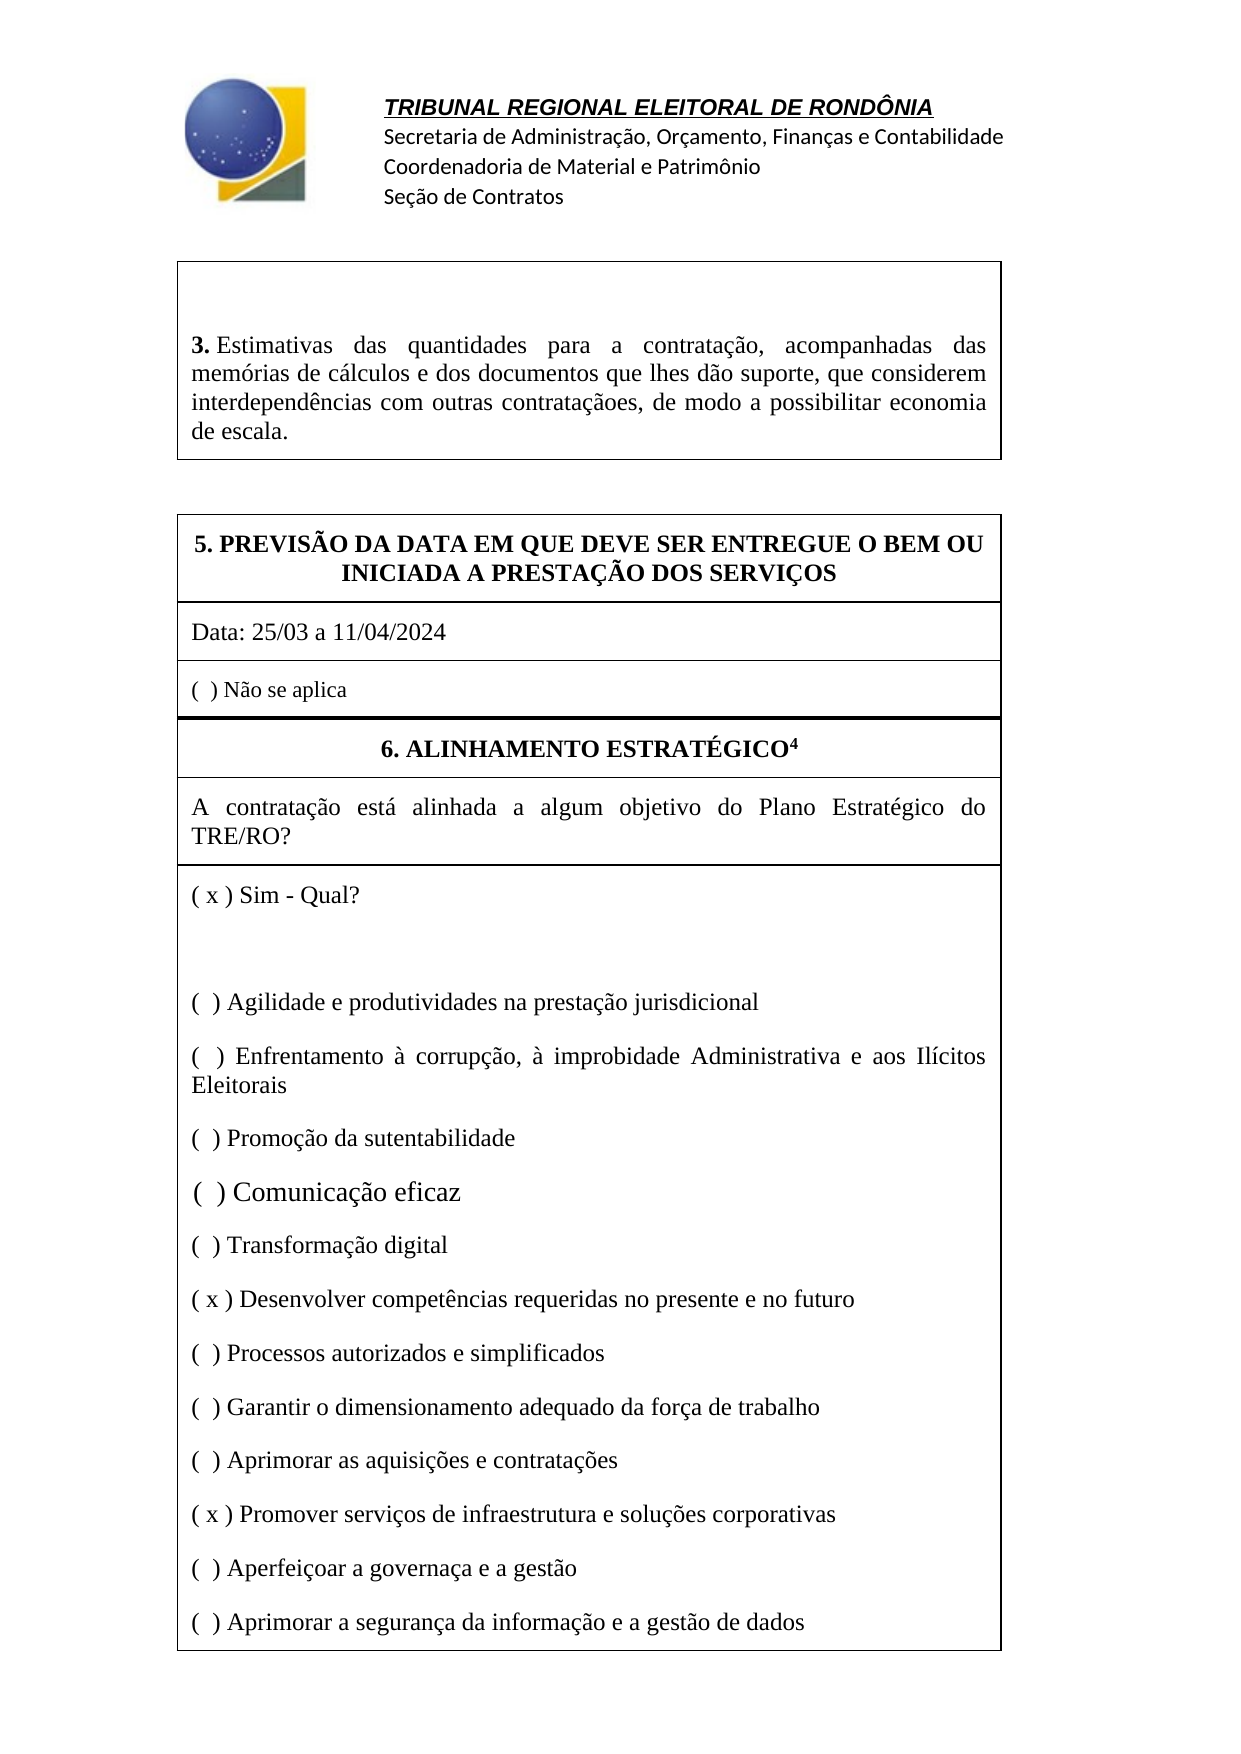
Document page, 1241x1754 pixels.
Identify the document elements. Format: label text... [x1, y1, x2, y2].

table_header 5. PREVISÃO DA DATA EM QUE DEVE SER ENTREGUE O BEM OU INICIADA A PRESTAÇÃO DOS SERVIÇOS [178, 515, 1000, 601]
table_cell A contratação está alinhada a algum objetivo do Plano Estratégico do TRE/RO? [178, 778, 1000, 864]
table_cell 3. Estimativas das quantidades para a contratação, acompanhadas das memórias de cálculos e dos documentos que lhes dão suporte, que considerem interdependências com outras contrataçãoes, de modo a possibilitar economia de escala. [178, 262, 1000, 459]
table_header 6. ALINHAMENTO ESTRATÉGICO4 [178, 720, 1000, 776]
table_cell ( ) Não se aplica [178, 661, 1000, 716]
table_cell Data: 25/03 a 11/04/2024 [178, 603, 1000, 660]
table_cell ( x ) Sim - Qual? ( ) Agilidade e produtividades na prestação jurisdicional ( ) Enfrentamento à corrupção, à improbidade Administrativa e aos Ilícitos Eleitorais ( ) Promoção da sutentabilidade ( ) Comunicação eficaz ( ) Transformação digital ( x ) Desenvolver competências requeridas no presente e no futuro ( ) Processos autorizados e simplificados ( ) Garantir o dimensionamento adequado da força de trabalho ( ) Aprimorar as aquisições e contratações ( x ) Promover serviços de infraestrutura e soluções corporativas ( ) Aperfeiçoar a governaça e a gestão ( ) Aprimorar a segurança da informação e a gestão de dados [178, 866, 1000, 1649]
